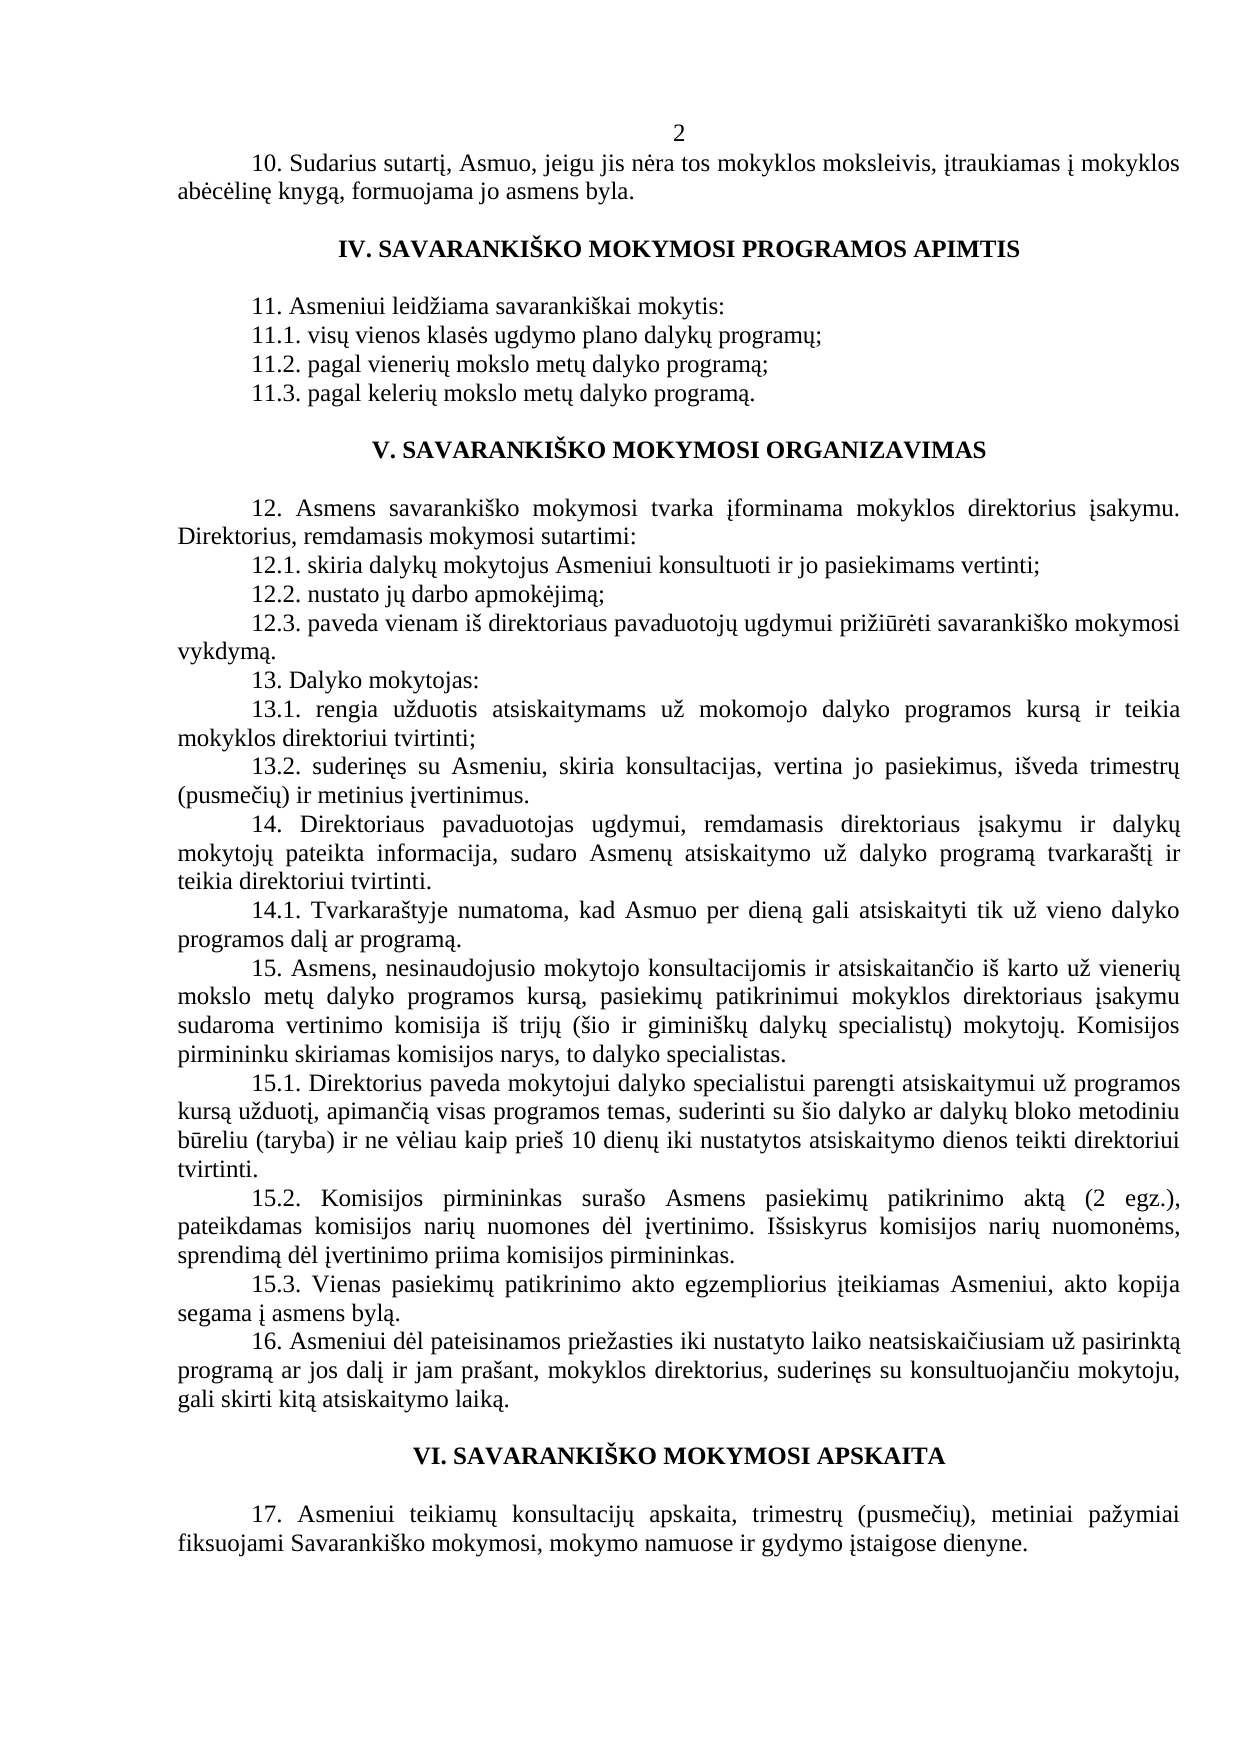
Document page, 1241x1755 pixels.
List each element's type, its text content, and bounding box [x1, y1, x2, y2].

text 14.1. Tvarkaraštyje numatoma, kad Asmuo per dieną gali atsiskaityti tik už vieno dalyko programos dalį ar programą. [177, 895, 1181, 953]
text 17. Asmeniui teikiamų konsultacijų apskaita, trimestrų (pusmečių), metiniai pažymiai fiksuojami Savarankiško mokymosi, mokymo namuose ir gydymo įstaigose dienyne. [177, 1499, 1181, 1556]
text 11.3. pagal kelerių mokslo metų dalyko programą. [177, 378, 1181, 406]
text IV. SAVARANKIŠKO MOKYMOSI PROGRAMOS APIMTIS [177, 234, 1181, 263]
text 10. Sudarius sutartį, Asmuo, jeigu jis nėra tos mokyklos moksleivis, įtraukiamas į mokyklos abėcėlinę knygą, formuojama jo asmens byla. [177, 148, 1181, 205]
text 12. Asmens savarankiško mokymosi tvarka įforminama mokyklos direktorius įsakymu. Direktorius, remdamasis mokymosi sutartimi: [177, 493, 1181, 550]
text 15.1. Direktorius paveda mokytojui dalyko specialistui parengti atsiskaitymui už programos kursą užduotį, apimančią visas programos temas, suderinti su šio dalyko ar dalykų bloko metodiniu būreliu (taryba) ir ne vėliau kaip prieš 10 dienų iki nustatytos atsiskaitymo dienos teikti direktoriui tvirtinti. [177, 1068, 1181, 1183]
text 13.2. suderinęs su Asmeniu, skiria konsultacijas, vertina jo pasiekimus, išveda trimestrų (pusmečių) ir metinius įvertinimus. [177, 751, 1181, 809]
text 11.2. pagal vienerių mokslo metų dalyko programą; [177, 349, 1181, 378]
text 12.1. skiria dalykų mokytojus Asmeniui konsultuoti ir jo pasiekimams vertinti; [177, 550, 1181, 579]
text 14. Direktoriaus pavaduotojas ugdymui, remdamasis direktoriaus įsakymu ir dalykų mokytojų pateikta informacija, sudaro Asmenų atsiskaitymo už dalyko programą tvarkaraštį ir teikia direktoriui tvirtinti. [177, 809, 1181, 895]
text 15. Asmens, nesinaudojusio mokytojo konsultacijomis ir atsiskaitančio iš karto už vienerių mokslo metų dalyko programos kursą, pasiekimų patikrinimui mokyklos direktoriaus įsakymu sudaroma vertinimo komisija iš trijų (šio ir giminiškų dalykų specialistų) mokytojų. Komisijos pirmininku skiriamas komisijos narys, to dalyko specialistas. [177, 953, 1181, 1068]
text 15.3. Vienas pasiekimų patikrinimo akto egzempliorius įteikiamas Asmeniui, akto kopija segama į asmens bylą. [177, 1269, 1181, 1326]
text V. SAVARANKIŠKO MOKYMOSI ORGANIZAVIMAS [177, 435, 1181, 464]
text 12.2. nustato jų darbo apmokėjimą; [177, 579, 1181, 608]
text 13. Dalyko mokytojas: [177, 665, 1181, 694]
text 15.2. Komisijos pirmininkas surašo Asmens pasiekimų patikrinimo aktą (2 egz.), pateikdamas komisijos narių nuomones dėl įvertinimo. Išsiskyrus komisijos narių nuomonėms, sprendimą dėl įvertinimo priima komisijos pirmininkas. [177, 1183, 1181, 1269]
text VI. SAVARANKIŠKO MOKYMOSI APSKAITA [177, 1441, 1181, 1470]
text 16. Asmeniui dėl pateisinamos priežasties iki nustatyto laiko neatsiskaičiusiam už pasirinktą programą ar jos dalį ir jam prašant, mokyklos direktorius, suderinęs su konsultuojančiu mokytoju, gali skirti kitą atsiskaitymo laiką. [177, 1326, 1181, 1413]
text 13.1. rengia užduotis atsiskaitymams už mokomojo dalyko programos kursą ir teikia mokyklos direktoriui tvirtinti; [177, 694, 1181, 751]
text 12.3. paveda vienam iš direktoriaus pavaduotojų ugdymui prižiūrėti savarankiško mokymosi vykdymą. [177, 608, 1181, 665]
text 11. Asmeniui leidžiama savarankiškai mokytis: [177, 291, 1181, 320]
text 11.1. visų vienos klasės ugdymo plano dalykų programų; [177, 320, 1181, 349]
